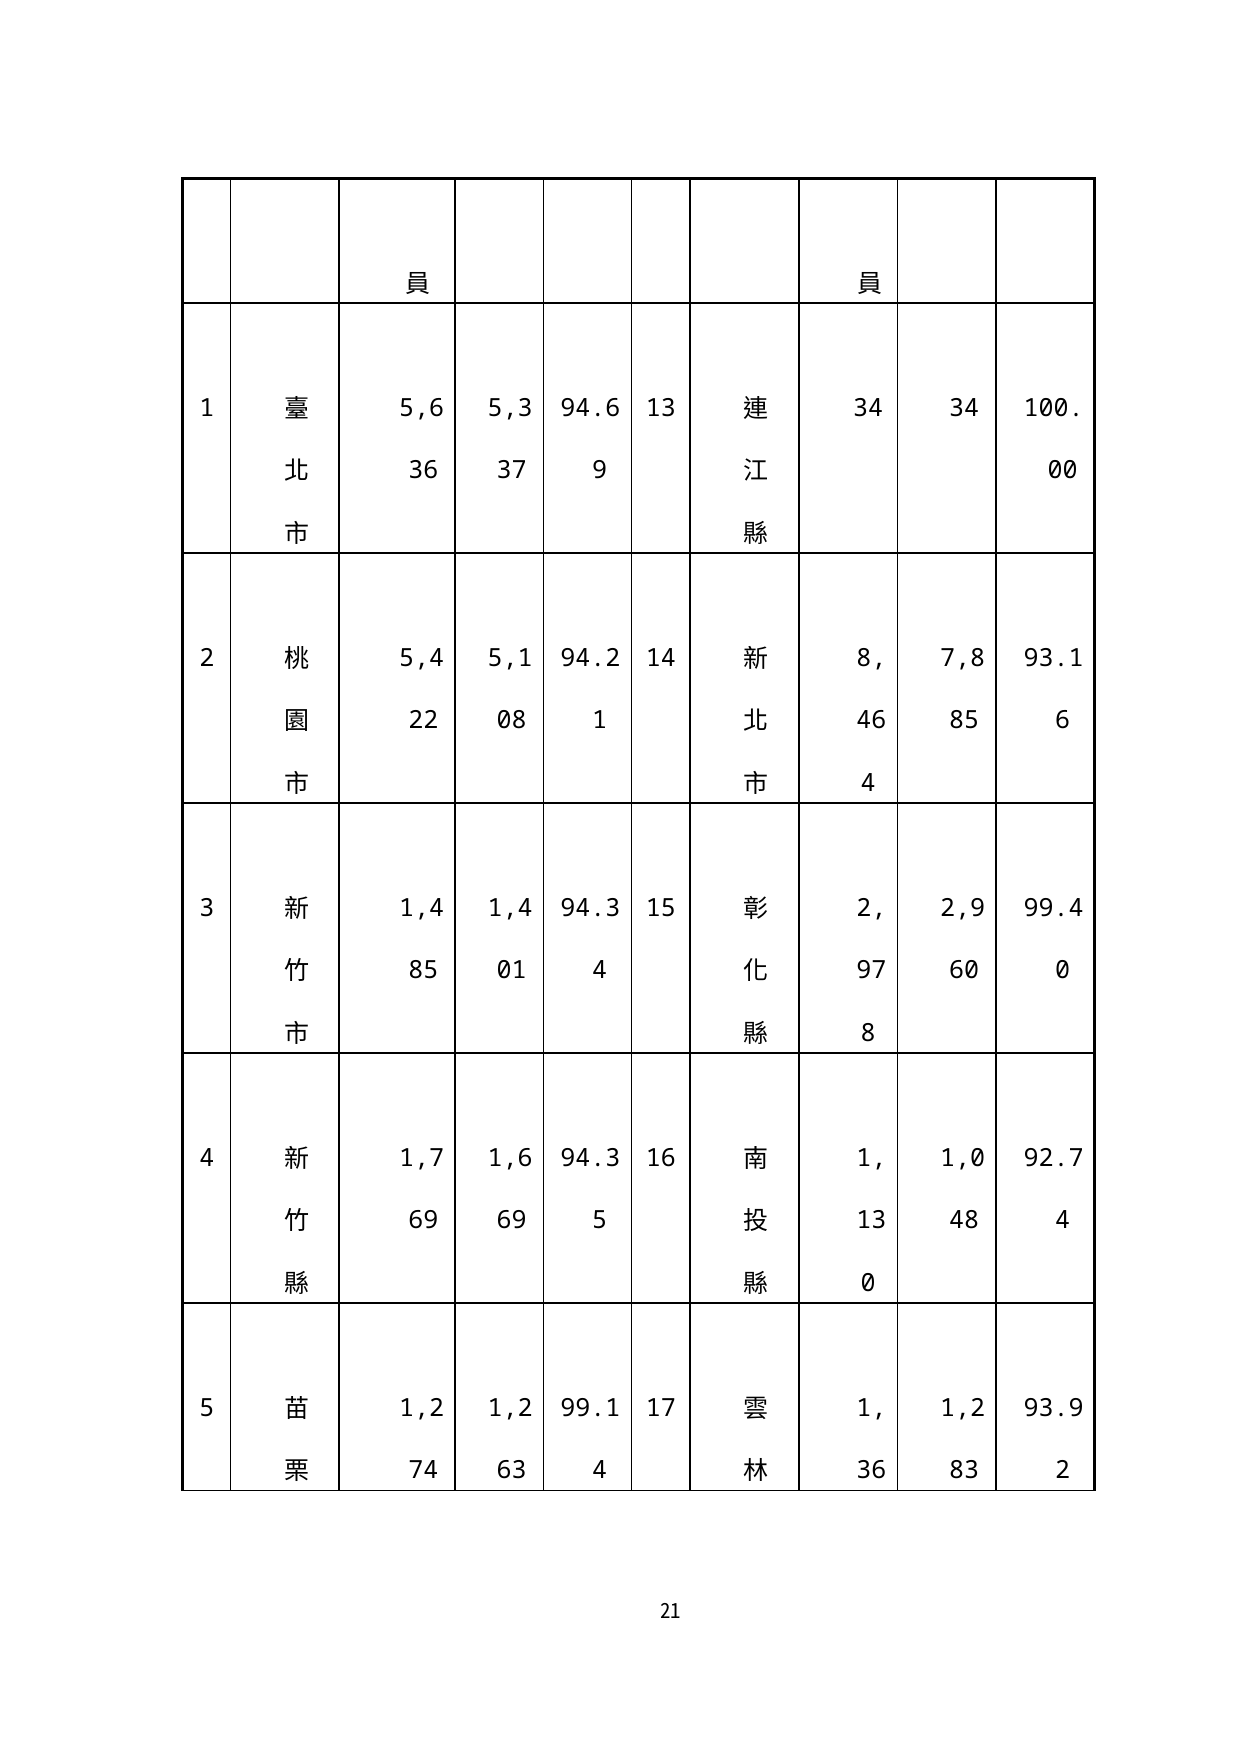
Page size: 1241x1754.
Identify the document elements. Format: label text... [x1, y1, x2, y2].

table_header [898, 180, 995, 302]
table_cell 8,464 [800, 554, 897, 802]
table_cell 94.35 [544, 1054, 631, 1302]
table_cell 4 [184, 1054, 230, 1302]
table_cell 16 [632, 1054, 689, 1302]
table_cell 連江縣 [691, 304, 798, 552]
table_cell 93.16 [997, 554, 1093, 802]
table_header 員 [800, 180, 897, 302]
table_cell 3 [184, 804, 230, 1052]
table_header [456, 180, 543, 302]
table_cell 新竹縣 [231, 1054, 338, 1302]
table_cell 1 [184, 304, 230, 552]
table_header [632, 180, 689, 302]
table_cell 94.21 [544, 554, 631, 802]
table_cell 苗栗 [231, 1304, 338, 1490]
table_cell 100.00 [997, 304, 1093, 552]
table_cell 93.92 [997, 1304, 1093, 1490]
table_cell 1,048 [898, 1054, 995, 1302]
table_cell 臺北市 [231, 304, 338, 552]
table_cell 2,978 [800, 804, 897, 1052]
table_cell 新北市 [691, 554, 798, 802]
table_cell 1,36 [800, 1304, 897, 1490]
table_cell 7,885 [898, 554, 995, 802]
table_cell 94.34 [544, 804, 631, 1052]
table_cell 新竹市 [231, 804, 338, 1052]
table_cell 1,769 [340, 1054, 454, 1302]
table_cell 14 [632, 554, 689, 802]
table_cell 99.14 [544, 1304, 631, 1490]
table_cell 南投縣 [691, 1054, 798, 1302]
table_cell 17 [632, 1304, 689, 1490]
table_cell 5 [184, 1304, 230, 1490]
table_header [544, 180, 631, 302]
table_header [691, 180, 798, 302]
table_cell 1,274 [340, 1304, 454, 1490]
table_header [997, 180, 1093, 302]
table_cell 99.40 [997, 804, 1093, 1052]
table_cell 5,337 [456, 304, 543, 552]
table_header 員 [340, 180, 454, 302]
table_cell 5,422 [340, 554, 454, 802]
table_cell 1,283 [898, 1304, 995, 1490]
table_cell 13 [632, 304, 689, 552]
table_cell 94.69 [544, 304, 631, 552]
table_header [231, 180, 338, 302]
table_cell 1,401 [456, 804, 543, 1052]
table_cell 雲林 [691, 1304, 798, 1490]
table_cell 彰化縣 [691, 804, 798, 1052]
table_cell 1,485 [340, 804, 454, 1052]
table_cell 34 [800, 304, 897, 552]
table_cell 1,130 [800, 1054, 897, 1302]
table_cell 2,960 [898, 804, 995, 1052]
table_cell 15 [632, 804, 689, 1052]
table_cell 桃園市 [231, 554, 338, 802]
table_cell 2 [184, 554, 230, 802]
table_header [184, 180, 230, 302]
table_cell 34 [898, 304, 995, 552]
table_cell 1,263 [456, 1304, 543, 1490]
table_cell 5,636 [340, 304, 454, 552]
table_cell 1,669 [456, 1054, 543, 1302]
table_cell 92.74 [997, 1054, 1093, 1302]
table_cell 5,108 [456, 554, 543, 802]
